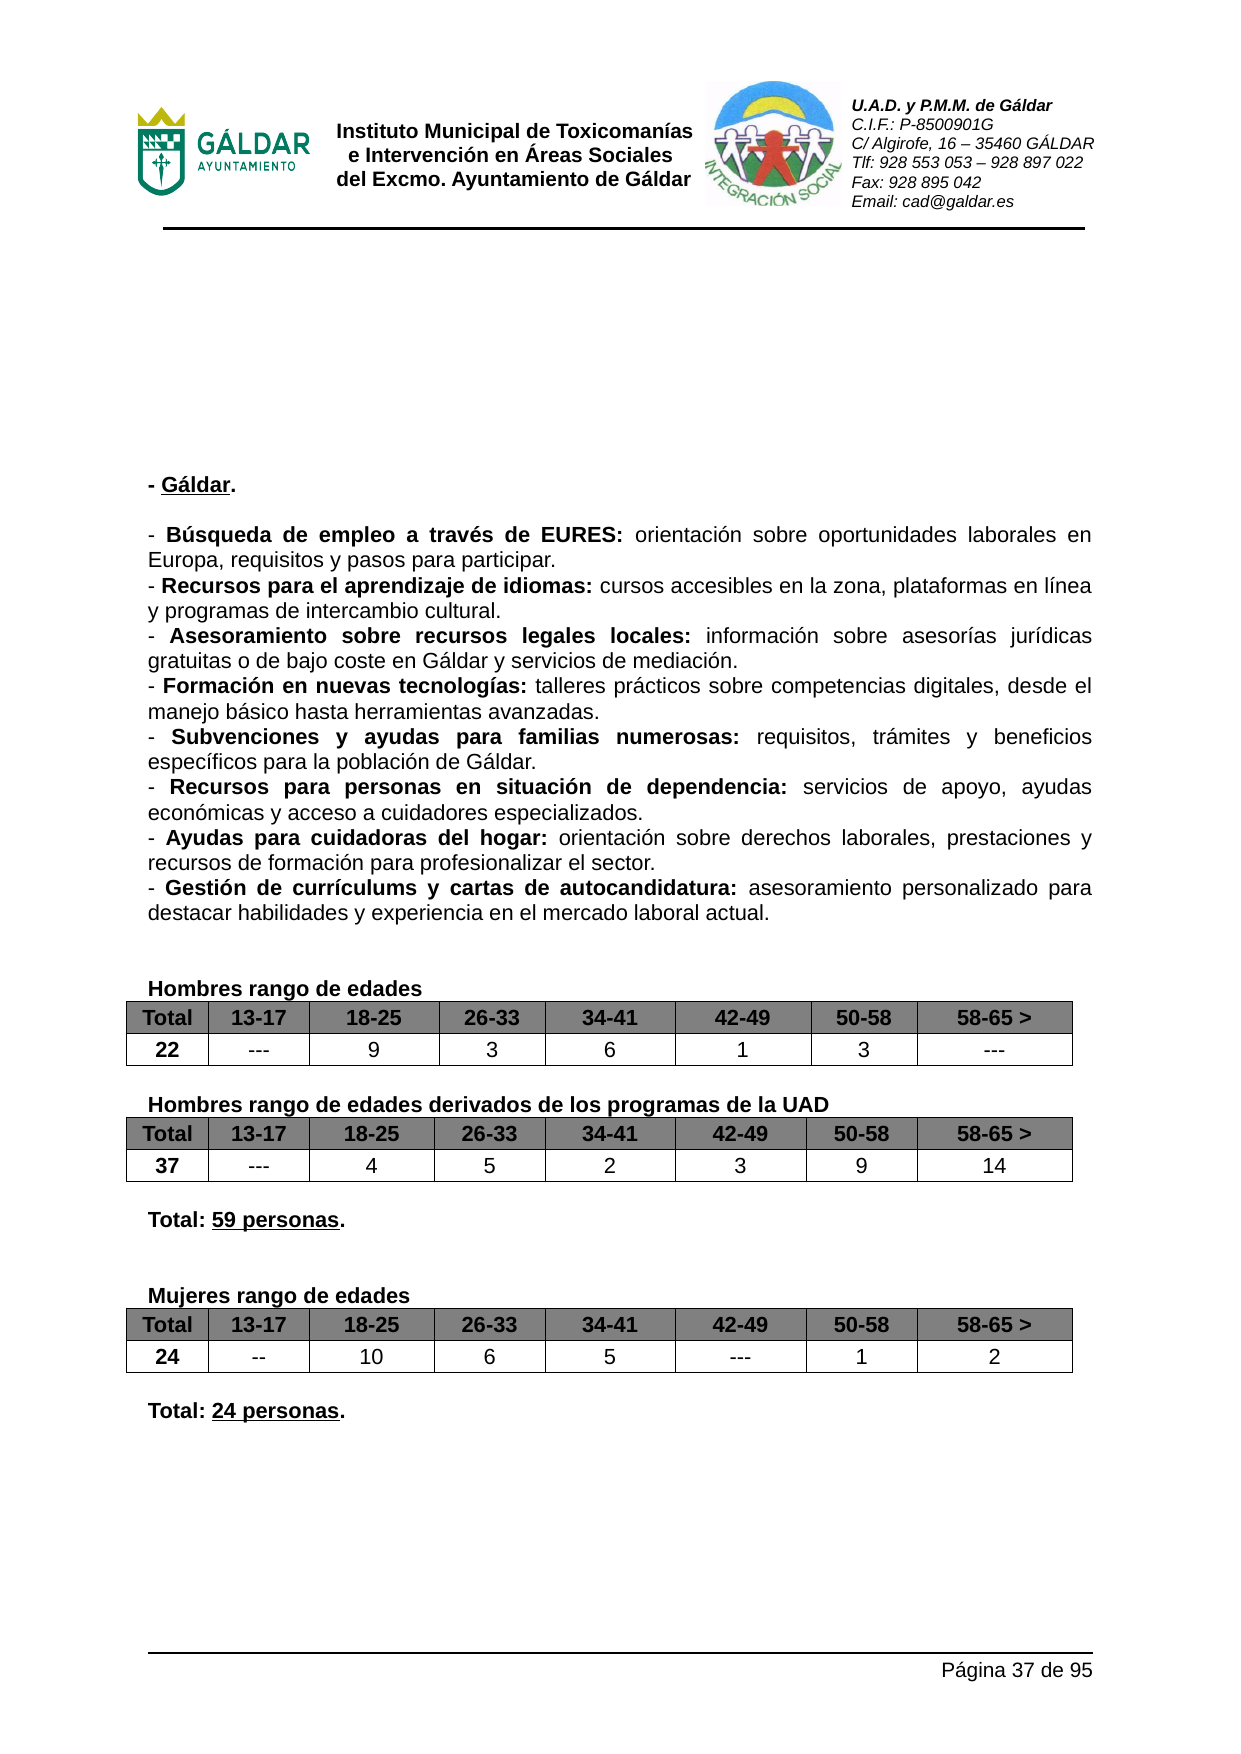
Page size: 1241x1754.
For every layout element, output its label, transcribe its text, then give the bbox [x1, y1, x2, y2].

table_cell 2 [546, 1150, 675, 1181]
table_header 13-17 [209, 1118, 309, 1149]
table_cell 2 [918, 1341, 1072, 1372]
table_header 18-25 [310, 1002, 439, 1033]
table_header Total [127, 1309, 208, 1340]
table_header 34-41 [546, 1002, 675, 1033]
table_header 42-49 [676, 1118, 806, 1149]
table_cell 3 [812, 1034, 917, 1065]
table_cell --- [676, 1341, 806, 1372]
text - Subvenciones y ayudas para familias numerosas: requisitos, trámites y beneficios específicos para la población de Gáldar. [148, 724, 1093, 774]
picture [705, 81, 842, 206]
table_cell 24 [127, 1341, 208, 1372]
text - Formación en nuevas tecnologías: talleres prácticos sobre competencias digitales, desde el manejo básico hasta herramientas avanzadas. [148, 673, 1093, 724]
table_header 58-65 > [918, 1002, 1072, 1033]
table_header 26-33 [440, 1002, 545, 1033]
table_header 42-49 [676, 1309, 806, 1340]
table_header 50-58 [807, 1118, 917, 1149]
text - Búsqueda de empleo a través de EURES: orientación sobre oportunidades laborales en Europa, requisitos y pasos para participar. [148, 522, 1093, 572]
table_header 13-17 [209, 1309, 309, 1340]
table_header Total [127, 1118, 208, 1149]
text Hombres rango de edades derivados de los programas de la UAD [148, 1091, 1093, 1117]
text - Gestión de currículums y cartas de autocandidatura: asesoramiento personalizado para destacar habilidades y experiencia en el mercado laboral actual. [148, 875, 1093, 925]
table_cell 5 [435, 1150, 545, 1181]
text - Ayudas para cuidadoras del hogar: orientación sobre derechos laborales, prestaciones y recursos de formación para profesionalizar el sector. [148, 824, 1093, 875]
table_header Total [127, 1002, 208, 1033]
text Total: 24 personas. [148, 1398, 1093, 1423]
table_cell 22 [127, 1034, 208, 1065]
text Total: 59 personas. [148, 1207, 1093, 1232]
table_cell 1 [676, 1034, 811, 1065]
table_cell --- [918, 1034, 1072, 1065]
text Mujeres rango de edades [148, 1283, 1093, 1308]
text - Gáldar. [148, 472, 1093, 497]
table_cell 6 [435, 1341, 545, 1372]
picture [120, 84, 325, 218]
table_cell 5 [546, 1341, 675, 1372]
table_header 50-58 [812, 1002, 917, 1033]
table_header 13-17 [209, 1002, 309, 1033]
text - Recursos para el aprendizaje de idiomas: cursos accesibles en la zona, plataformas en línea y programas de intercambio cultural. [148, 572, 1093, 623]
table_cell 4 [310, 1150, 434, 1181]
table_header 34-41 [546, 1118, 675, 1149]
text Hombres rango de edades [148, 976, 1093, 1001]
table_cell 9 [807, 1150, 917, 1181]
table_cell --- [209, 1034, 309, 1065]
text - Asesoramiento sobre recursos legales locales: información sobre asesorías jurídicas gratuitas o de bajo coste en Gáldar y servicios de mediación. [148, 623, 1093, 673]
table_cell 10 [310, 1341, 434, 1372]
table_header 42-49 [676, 1002, 811, 1033]
table_cell 14 [918, 1150, 1072, 1181]
table_cell 1 [807, 1341, 917, 1372]
text - Recursos para personas en situación de dependencia: servicios de apoyo, ayudas económicas y acceso a cuidadores especializados. [148, 774, 1093, 824]
table_header 50-58 [807, 1309, 917, 1340]
table_header 18-25 [310, 1309, 434, 1340]
table_cell --- [209, 1150, 309, 1181]
table_header 26-33 [435, 1118, 545, 1149]
table_header 26-33 [435, 1309, 545, 1340]
table_cell 3 [440, 1034, 545, 1065]
table_cell 37 [127, 1150, 208, 1181]
table_header 34-41 [546, 1309, 675, 1340]
table_header 58-65 > [918, 1309, 1072, 1340]
table_cell 3 [676, 1150, 806, 1181]
table_header 18-25 [310, 1118, 434, 1149]
table_header 58-65 > [918, 1118, 1072, 1149]
table_cell 6 [546, 1034, 675, 1065]
table_cell 9 [310, 1034, 439, 1065]
table_cell -- [209, 1341, 309, 1372]
